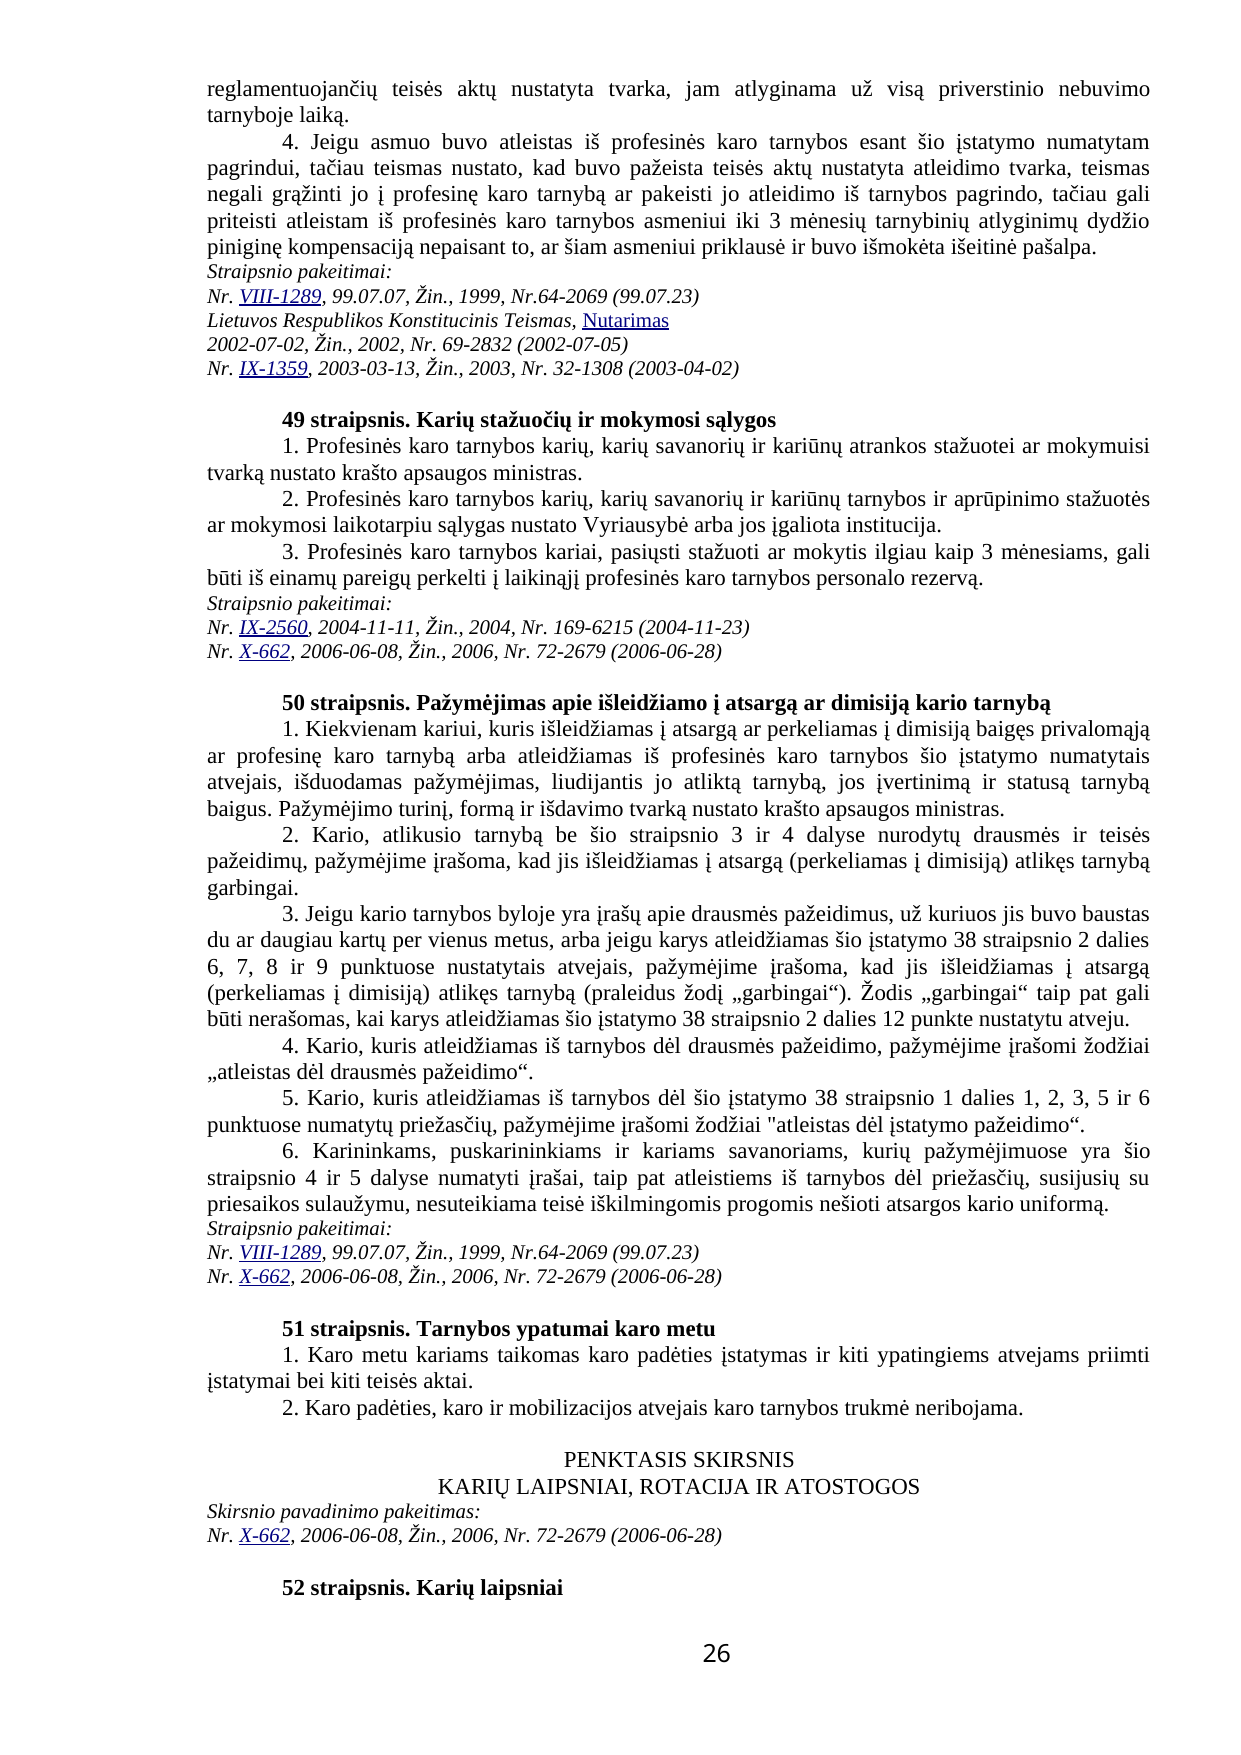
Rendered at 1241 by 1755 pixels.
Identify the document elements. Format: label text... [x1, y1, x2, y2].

text 2002-07-02, Žin., 2002, Nr. 69-2832 (2002-07-05) [207, 332, 1152, 356]
text Nr. X-662, 2006-06-08, Žin., 2006, Nr. 72-2679 (2006-06-28) [207, 1264, 1152, 1288]
text 3. Profesinės karo tarnybos kariai, pasiųsti stažuoti ar mokytis ilgiau kaip 3 mėnesiams, gali būti iš einamų pareigų perkelti į laikinąjį profesinės karo tarnybos personalo rezervą. [207, 538, 1152, 591]
text 4. Jeigu asmuo buvo atleistas iš profesinės karo tarnybos esant šio įstatymo numatytam pagrindui, tačiau teismas nustato, kad buvo pažeista teisės aktų nustatyta atleidimo tvarka, teismas negali grąžinti jo į profesinę karo tarnybą ar pakeisti jo atleidimo iš tarnybos pagrindo, tačiau gali priteisti atleistam iš profesinės karo tarnybos asmeniui iki 3 mėnesių tarnybinių atlyginimų dydžio piniginę kompensaciją nepaisant to, ar šiam asmeniui priklausė ir buvo išmokėta išeitinė pašalpa. [207, 128, 1152, 259]
text Nr. IX-1359, 2003-03-13, Žin., 2003, Nr. 32-1308 (2003-04-02) [207, 356, 1152, 380]
text 2. Kario, atlikusio tarnybą be šio straipsnio 3 ir 4 dalyse nurodytų drausmės ir teisės pažeidimų, pažymėjime įrašoma, kad jis išleidžiamas į atsargą (perkeliamas į dimisiją) atlikęs tarnybą garbingai. [207, 821, 1152, 900]
text Lietuvos Respublikos Konstitucinis Teismas, Nutarimas [207, 308, 1152, 332]
text 49 straipsnis. Karių stažuočių ir mokymosi sąlygos [207, 406, 1152, 432]
text 50 straipsnis. Pažymėjimas apie išleidžiamo į atsargą ar dimisiją kario tarnybą [207, 689, 1152, 716]
text 4. Kario, kuris atleidžiamas iš tarnybos dėl drausmės pažeidimo, pažymėjime įrašomi žodžiai „atleistas dėl drausmės pažeidimo“. [207, 1032, 1152, 1084]
text Nr. X-662, 2006-06-08, Žin., 2006, Nr. 72-2679 (2006-06-28) [207, 639, 1152, 663]
text KARIŲ LAIPSNIAI, ROTACIJA IR ATOSTOGOS [207, 1473, 1152, 1499]
text Nr. X-662, 2006-06-08, Žin., 2006, Nr. 72-2679 (2006-06-28) [207, 1523, 1152, 1547]
text Straipsnio pakeitimai: [207, 1216, 1152, 1240]
text Skirsnio pavadinimo pakeitimas: [207, 1499, 1152, 1523]
text 51 straipsnis. Tarnybos ypatumai karo metu [207, 1315, 1152, 1341]
text 3. Jeigu kario tarnybos byloje yra įrašų apie drausmės pažeidimus, už kuriuos jis buvo baustas du ar daugiau kartų per vienus metus, arba jeigu karys atleidžiamas šio įstatymo 38 straipsnio 2 dalies 6, 7, 8 ir 9 punktuose nustatytais atvejais, pažymėjime įrašoma, kad jis išleidžiamas į atsargą (perkeliamas į dimisiją) atlikęs tarnybą (praleidus žodį „garbingai“). Žodis „garbingai“ taip pat gali būti nerašomas, kai karys atleidžiamas šio įstatymo 38 straipsnio 2 dalies 12 punkte nustatytu atveju. [207, 900, 1152, 1032]
text Straipsnio pakeitimai: [207, 259, 1152, 283]
text 6. Karininkams, puskarininkiams ir kariams savanoriams, kurių pažymėjimuose yra šio straipsnio 4 ir 5 dalyse numatyti įrašai, taip pat atleistiems iš tarnybos dėl priežasčių, susijusių su priesaikos sulaužymu, nesuteikiama teisė iškilmingomis progomis nešioti atsargos kario uniformą. [207, 1137, 1152, 1216]
text 1. Karo metu kariams taikomas karo padėties įstatymas ir kiti ypatingiems atvejams priimti įstatymai bei kiti teisės aktai. [207, 1341, 1152, 1394]
text reglamentuojančių teisės aktų nustatyta tvarka, jam atlyginama už visą priverstinio nebuvimo tarnyboje laiką. [207, 75, 1152, 128]
text Straipsnio pakeitimai: [207, 591, 1152, 615]
text 1. Profesinės karo tarnybos karių, karių savanorių ir kariūnų atrankos stažuotei ar mokymuisi tvarką nustato krašto apsaugos ministras. [207, 432, 1152, 485]
text Nr. VIII-1289, 99.07.07, Žin., 1999, Nr.64-2069 (99.07.23) [207, 283, 1152, 308]
text Nr. VIII-1289, 99.07.07, Žin., 1999, Nr.64-2069 (99.07.23) [207, 1240, 1152, 1264]
text 5. Kario, kuris atleidžiamas iš tarnybos dėl šio įstatymo 38 straipsnio 1 dalies 1, 2, 3, 5 ir 6 punktuose numatytų priežasčių, pažymėjime įrašomi žodžiai "atleistas dėl įstatymo pažeidimo“. [207, 1084, 1152, 1137]
text 2. Profesinės karo tarnybos karių, karių savanorių ir kariūnų tarnybos ir aprūpinimo stažuotės ar mokymosi laikotarpiu sąlygas nustato Vyriausybė arba jos įgaliota institucija. [207, 485, 1152, 538]
text PENKTASIS SKIRSNIS [207, 1447, 1152, 1473]
text 52 straipsnis. Karių laipsniai [207, 1574, 1152, 1600]
text 2. Karo padėties, karo ir mobilizacijos atvejais karo tarnybos trukmė neribojama. [207, 1394, 1152, 1420]
text 1. Kiekvienam kariui, kuris išleidžiamas į atsargą ar perkeliamas į dimisiją baigęs privalomąją ar profesinę karo tarnybą arba atleidžiamas iš profesinės karo tarnybos šio įstatymo numatytais atvejais, išduodamas pažymėjimas, liudijantis jo atliktą tarnybą, jos įvertinimą ir statusą tarnybą baigus. Pažymėjimo turinį, formą ir išdavimo tvarką nustato krašto apsaugos ministras. [207, 716, 1152, 821]
text Nr. IX-2560, 2004-11-11, Žin., 2004, Nr. 169-6215 (2004-11-23) [207, 615, 1152, 639]
